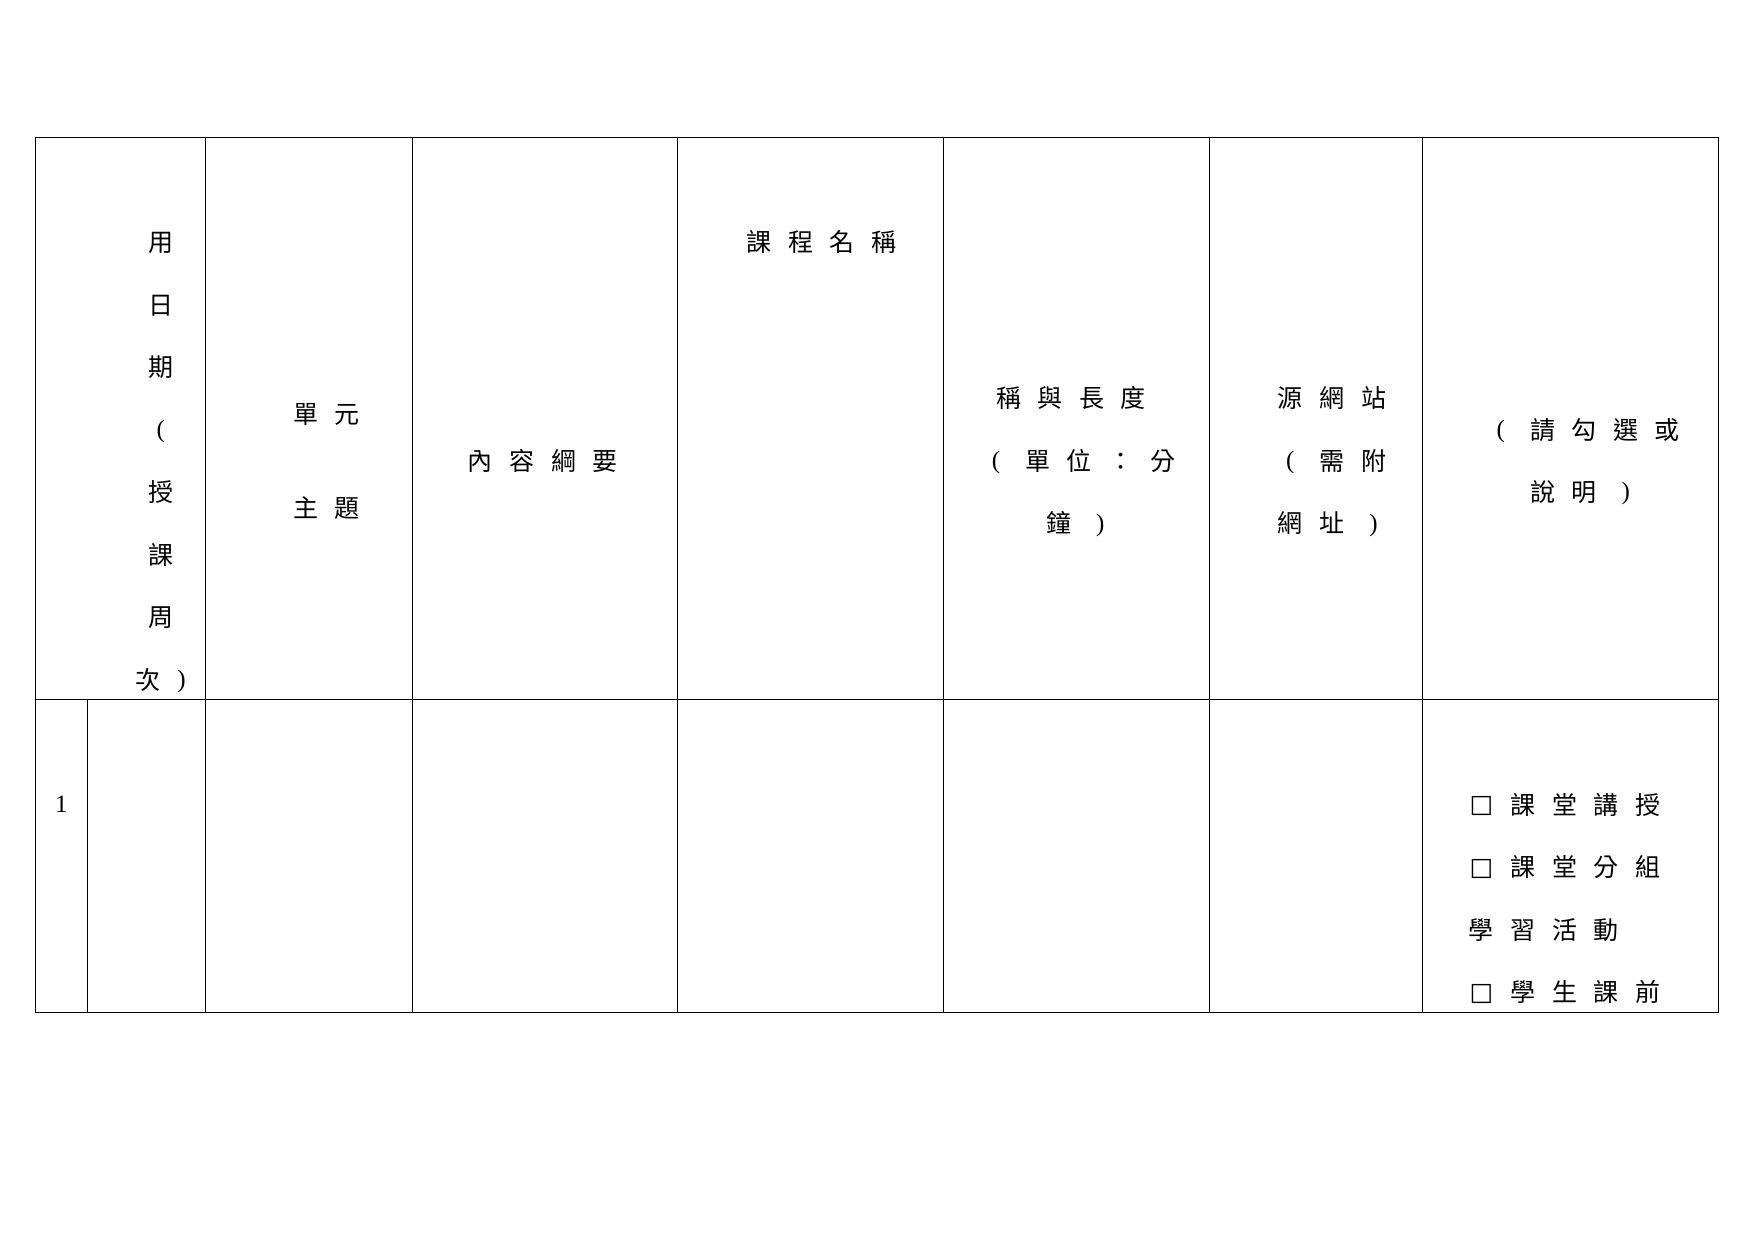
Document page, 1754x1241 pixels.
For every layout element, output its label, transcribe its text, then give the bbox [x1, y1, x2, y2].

table_cell [1210, 700, 1422, 1012]
table_cell 用日期 (授課周次) [36, 138, 205, 699]
table_cell 單元 主題 [206, 138, 412, 699]
table_cell 課程名稱 [678, 138, 943, 699]
table_cell [944, 700, 1209, 1012]
table_cell [206, 700, 412, 1012]
table_cell [678, 700, 943, 1012]
table_cell 稱與長度(單位：分鐘) [944, 138, 1209, 699]
table_cell [413, 700, 677, 1012]
table_cell 源網站 (需附網址) [1210, 138, 1422, 699]
table_cell [88, 700, 205, 1012]
table_cell 內容綱要 [413, 138, 677, 699]
table_cell (請勾選或說明) [1423, 138, 1718, 699]
table_cell 1 [36, 700, 87, 1012]
table_cell □課堂講授 □課堂分組學習活動 □學生課前 [1423, 700, 1718, 1012]
